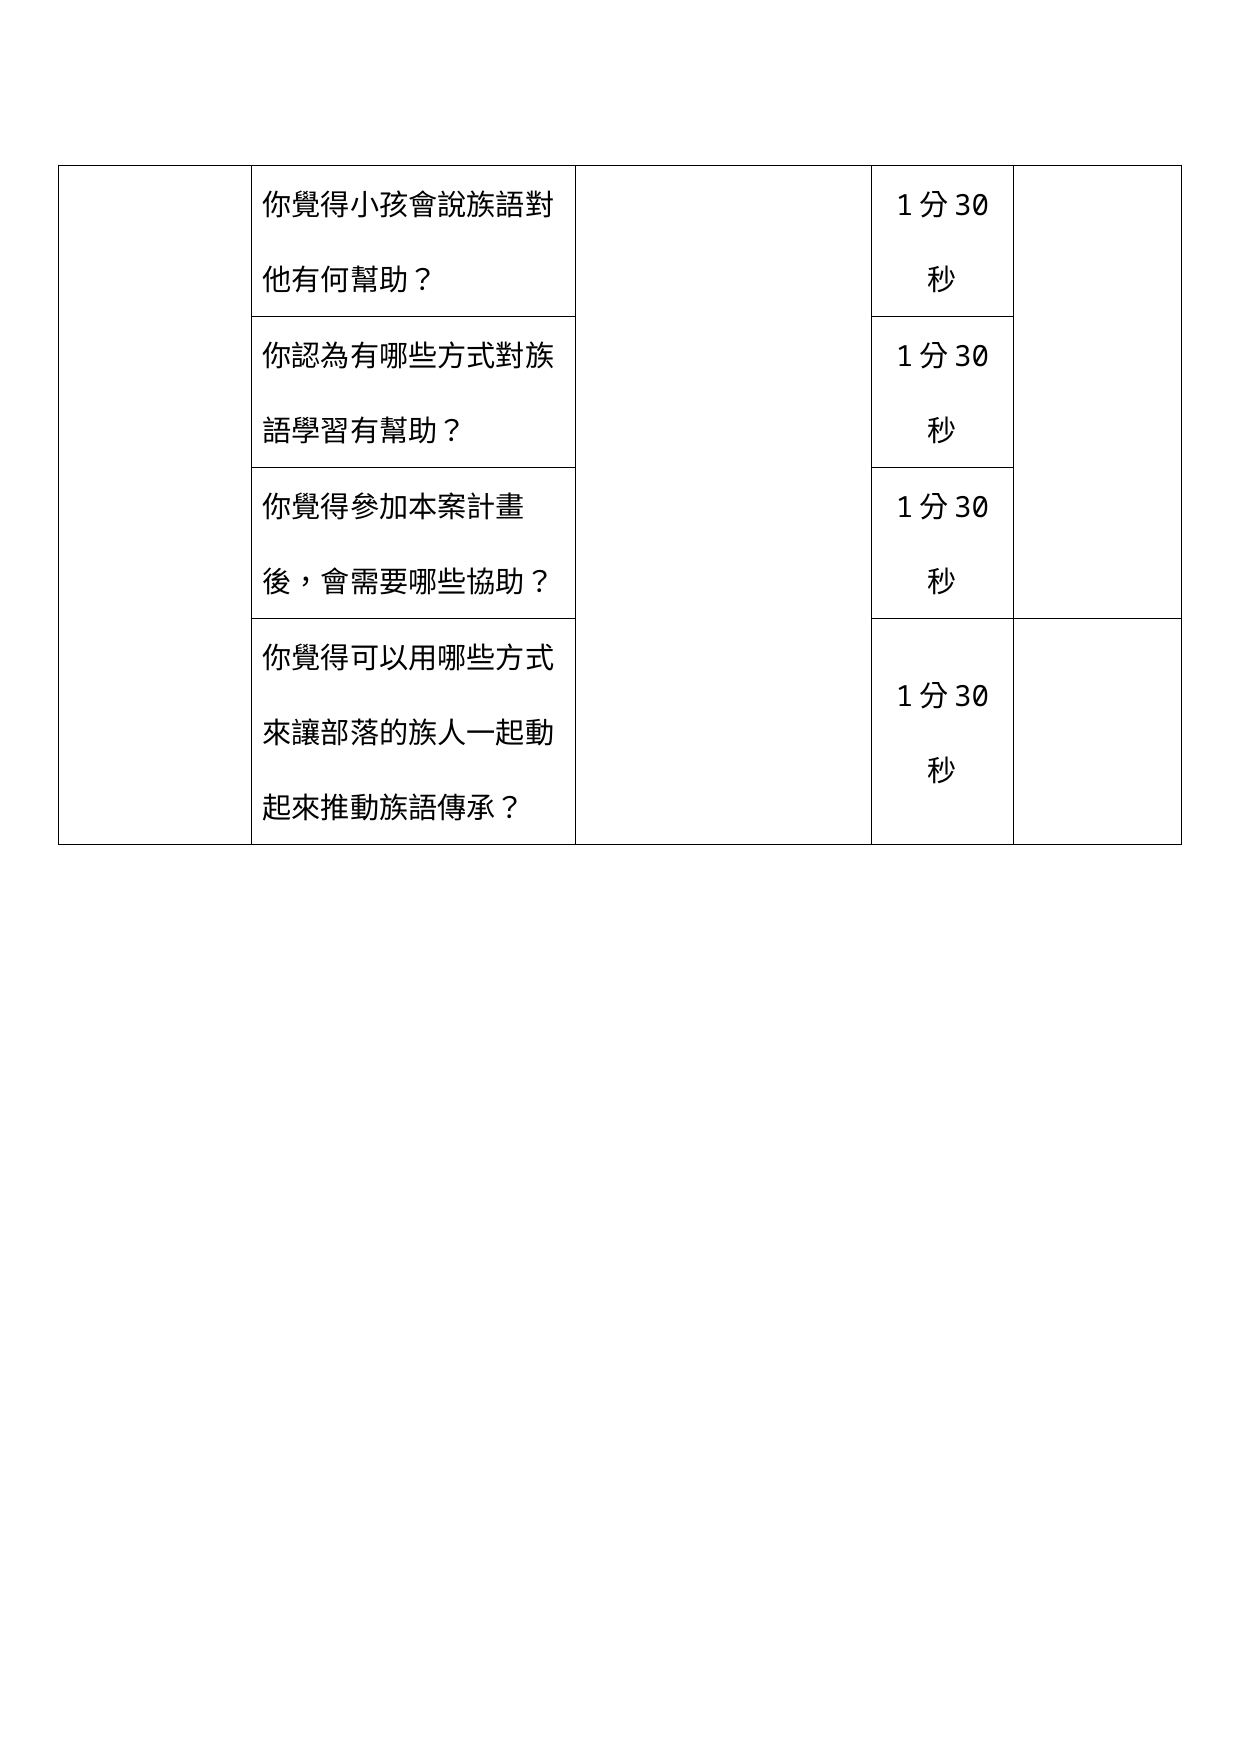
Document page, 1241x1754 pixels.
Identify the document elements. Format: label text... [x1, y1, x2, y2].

table_cell [1014, 166, 1181, 618]
table_cell 1分30秒 [872, 619, 1013, 844]
table_cell 1分30秒 [872, 317, 1013, 467]
table_cell 你認為有哪些方式對族語學習有幫助？ [252, 317, 575, 467]
table_cell 你覺得參加本案計畫後，會需要哪些協助？ [252, 468, 575, 618]
table_cell 1分30秒 [872, 166, 1013, 316]
table_cell [1014, 619, 1181, 844]
table_cell [59, 166, 251, 844]
table_cell 你覺得可以用哪些方式來讓部落的族人一起動起來推動族語傳承？ [252, 619, 575, 844]
table_cell [576, 166, 871, 844]
table_cell 1分30秒 [872, 468, 1013, 618]
table_cell 你覺得小孩會說族語對他有何幫助？ [252, 166, 575, 316]
